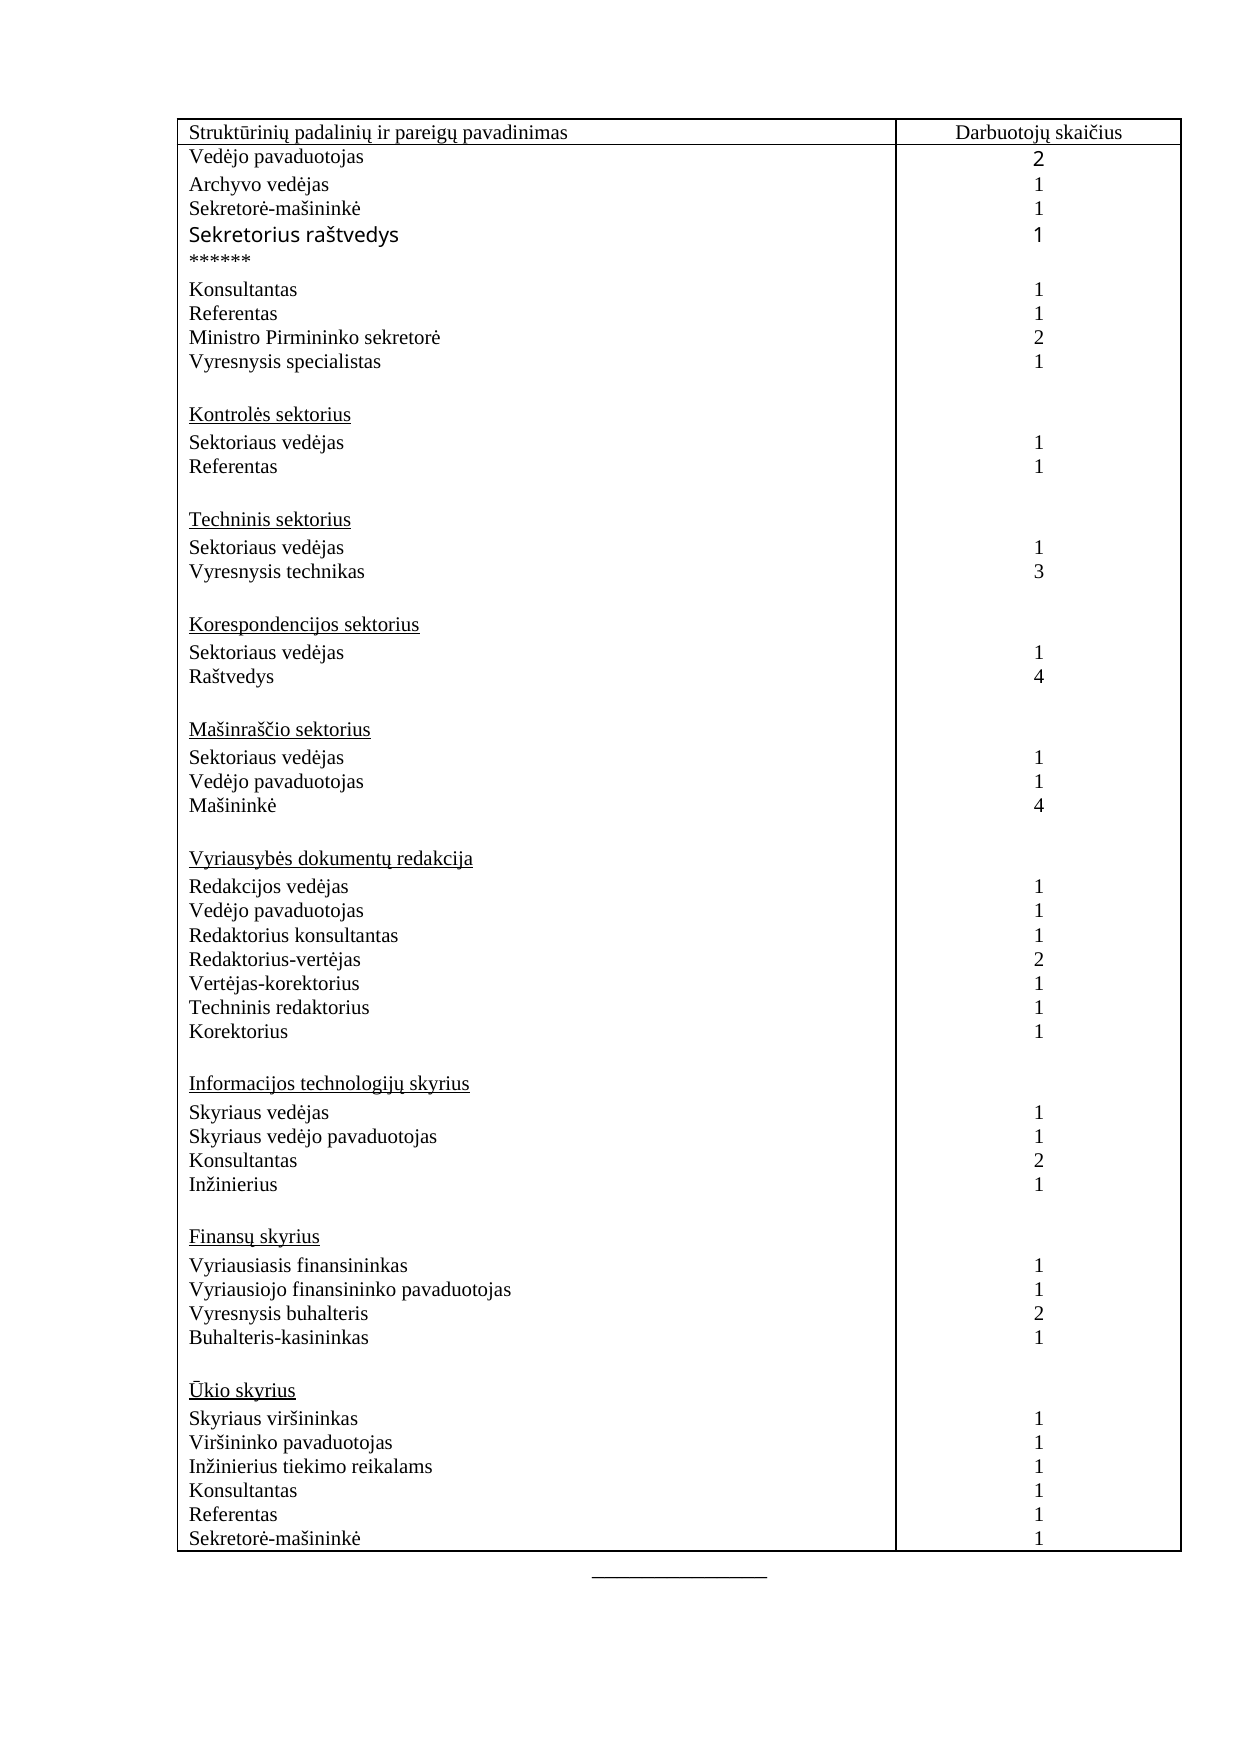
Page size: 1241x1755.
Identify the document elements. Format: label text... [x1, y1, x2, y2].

table_cell 1 [897, 535, 1180, 559]
table_cell 1 [897, 1253, 1180, 1277]
table_cell Sekretorė-mašininkė [178, 1526, 895, 1550]
table_cell Vyresnysis technikas [178, 559, 895, 583]
table_cell Skyriaus viršininkas [178, 1406, 895, 1430]
table_cell Vedėjo pavaduotojas [178, 145, 895, 172]
text ______________ [177, 1552, 1181, 1581]
table_cell Konsultantas [178, 1148, 895, 1172]
table_cell 2 [897, 1148, 1180, 1172]
table_cell Ūkio skyrius [178, 1378, 895, 1406]
table_cell 1 [897, 1325, 1180, 1349]
table_cell Vyriausiasis finansininkas [178, 1253, 895, 1277]
table_cell Sektoriaus vedėjas [178, 640, 895, 664]
table_cell [897, 1349, 1180, 1377]
table_cell [897, 1224, 1180, 1253]
table_cell 2 [897, 1301, 1180, 1325]
table_cell 1 [897, 769, 1180, 793]
table_cell Referentas [178, 454, 895, 478]
table_cell [897, 689, 1180, 717]
table_cell Raštvedys [178, 664, 895, 688]
table_cell [897, 818, 1180, 846]
table_cell [178, 689, 895, 717]
table_cell Sektoriaus vedėjas [178, 745, 895, 769]
table_cell Mašinraščio sektorius [178, 717, 895, 745]
table_cell 1 [897, 745, 1180, 769]
table_cell [897, 1043, 1180, 1071]
table_cell 1 [897, 874, 1180, 898]
table_cell Ministro Pirmininko sekretorė [178, 325, 895, 349]
table_cell Korektorius [178, 1019, 895, 1043]
table_cell [897, 1378, 1180, 1406]
table_cell Vyresnysis specialistas [178, 349, 895, 373]
table_cell Redaktorius konsultantas [178, 923, 895, 947]
table_cell Redakcijos vedėjas [178, 874, 895, 898]
table_cell 1 [897, 1019, 1180, 1043]
table_cell 1 [897, 454, 1180, 478]
table_cell Vyresnysis buhalteris [178, 1301, 895, 1325]
table_cell [897, 507, 1180, 535]
table_cell 1 [897, 1454, 1180, 1478]
table_cell 1 1 [897, 1100, 1180, 1148]
table_cell [897, 584, 1180, 612]
table_cell [178, 374, 895, 402]
table_cell Kontrolės sektorius [178, 402, 895, 430]
table_cell [897, 1071, 1180, 1100]
table_cell Konsultantas [178, 1478, 895, 1502]
table_header Struktūrinių padalinių ir pareigų pavadinimas [178, 120, 895, 144]
table_cell [897, 846, 1180, 874]
table_cell 1 [897, 301, 1180, 325]
table_cell 1 [897, 1430, 1180, 1454]
table_cell ****** [178, 249, 895, 277]
table_cell 1 [897, 899, 1180, 922]
table_cell Finansų skyrius [178, 1224, 895, 1253]
table_cell Referentas [178, 301, 895, 325]
table_cell 3 [897, 559, 1180, 583]
table_cell Sektoriaus vedėjas [178, 430, 895, 454]
table_cell 1 [897, 430, 1180, 454]
table_cell Korespondencijos sektorius [178, 612, 895, 640]
table_cell 1 [897, 1172, 1180, 1196]
table_cell 1 [897, 1478, 1180, 1502]
table_cell 1 [897, 220, 1180, 249]
table_cell [897, 612, 1180, 640]
table_cell 2 [897, 325, 1180, 349]
table_cell [178, 479, 895, 507]
table_cell [178, 1196, 895, 1224]
table_cell [897, 402, 1180, 430]
table_cell Referentas [178, 1502, 895, 1526]
table_cell Inžinierius [178, 1172, 895, 1196]
table_cell [897, 717, 1180, 745]
table_cell Konsultantas [178, 277, 895, 301]
table_cell Skyriaus vedėjas Skyriaus vedėjo pavaduotojas [178, 1100, 895, 1148]
table_cell 2 [897, 947, 1180, 971]
table_cell [897, 249, 1180, 277]
table_cell 1 [897, 349, 1180, 373]
table_cell [897, 479, 1180, 507]
table_cell [178, 584, 895, 612]
table_cell Vyriausiojo finansininko pavaduotojas [178, 1277, 895, 1301]
table_header Darbuotojų skaičius [897, 120, 1180, 144]
table_cell Viršininko pavaduotojas [178, 1430, 895, 1454]
table_cell 1 [897, 1526, 1180, 1550]
table_cell 1 [897, 1406, 1180, 1430]
table_cell Vertėjas-korektorius [178, 971, 895, 995]
table_cell [178, 1043, 895, 1071]
table_cell 1 [897, 995, 1180, 1019]
table_cell Vedėjo pavaduotojas [178, 769, 895, 793]
table_cell Redaktorius-vertėjas [178, 947, 895, 971]
table_cell Sekretorė-mašininkė [178, 196, 895, 220]
table_cell Sektoriaus vedėjas [178, 535, 895, 559]
table_cell 1 [897, 277, 1180, 301]
table_cell Buhalteris-kasininkas [178, 1325, 895, 1349]
table_cell Mašininkė [178, 794, 895, 817]
table_cell Vyriausybės dokumentų redakcija [178, 846, 895, 874]
table_cell 1 [897, 1502, 1180, 1526]
table_cell Techninis sektorius [178, 507, 895, 535]
table_cell Sekretorius raštvedys [178, 220, 895, 249]
table_cell [178, 818, 895, 846]
table_cell 1 [897, 923, 1180, 947]
table_cell Informacijos technologijų skyrius [178, 1071, 895, 1100]
table_cell 4 [897, 794, 1180, 817]
table_cell 4 [897, 664, 1180, 688]
table_cell 1 [897, 1277, 1180, 1301]
table_cell 1 [897, 196, 1180, 220]
table_cell [897, 374, 1180, 402]
table_cell 2 [897, 145, 1180, 172]
table_cell 1 [897, 971, 1180, 995]
table_cell Techninis redaktorius [178, 995, 895, 1019]
table_cell 1 [897, 640, 1180, 664]
table_cell Inžinierius tiekimo reikalams [178, 1454, 895, 1478]
table_cell [897, 1196, 1180, 1224]
table_cell Vedėjo pavaduotojas [178, 899, 895, 922]
table_cell Archyvo vedėjas [178, 172, 895, 196]
table_cell [178, 1349, 895, 1377]
table_cell 1 [897, 172, 1180, 196]
